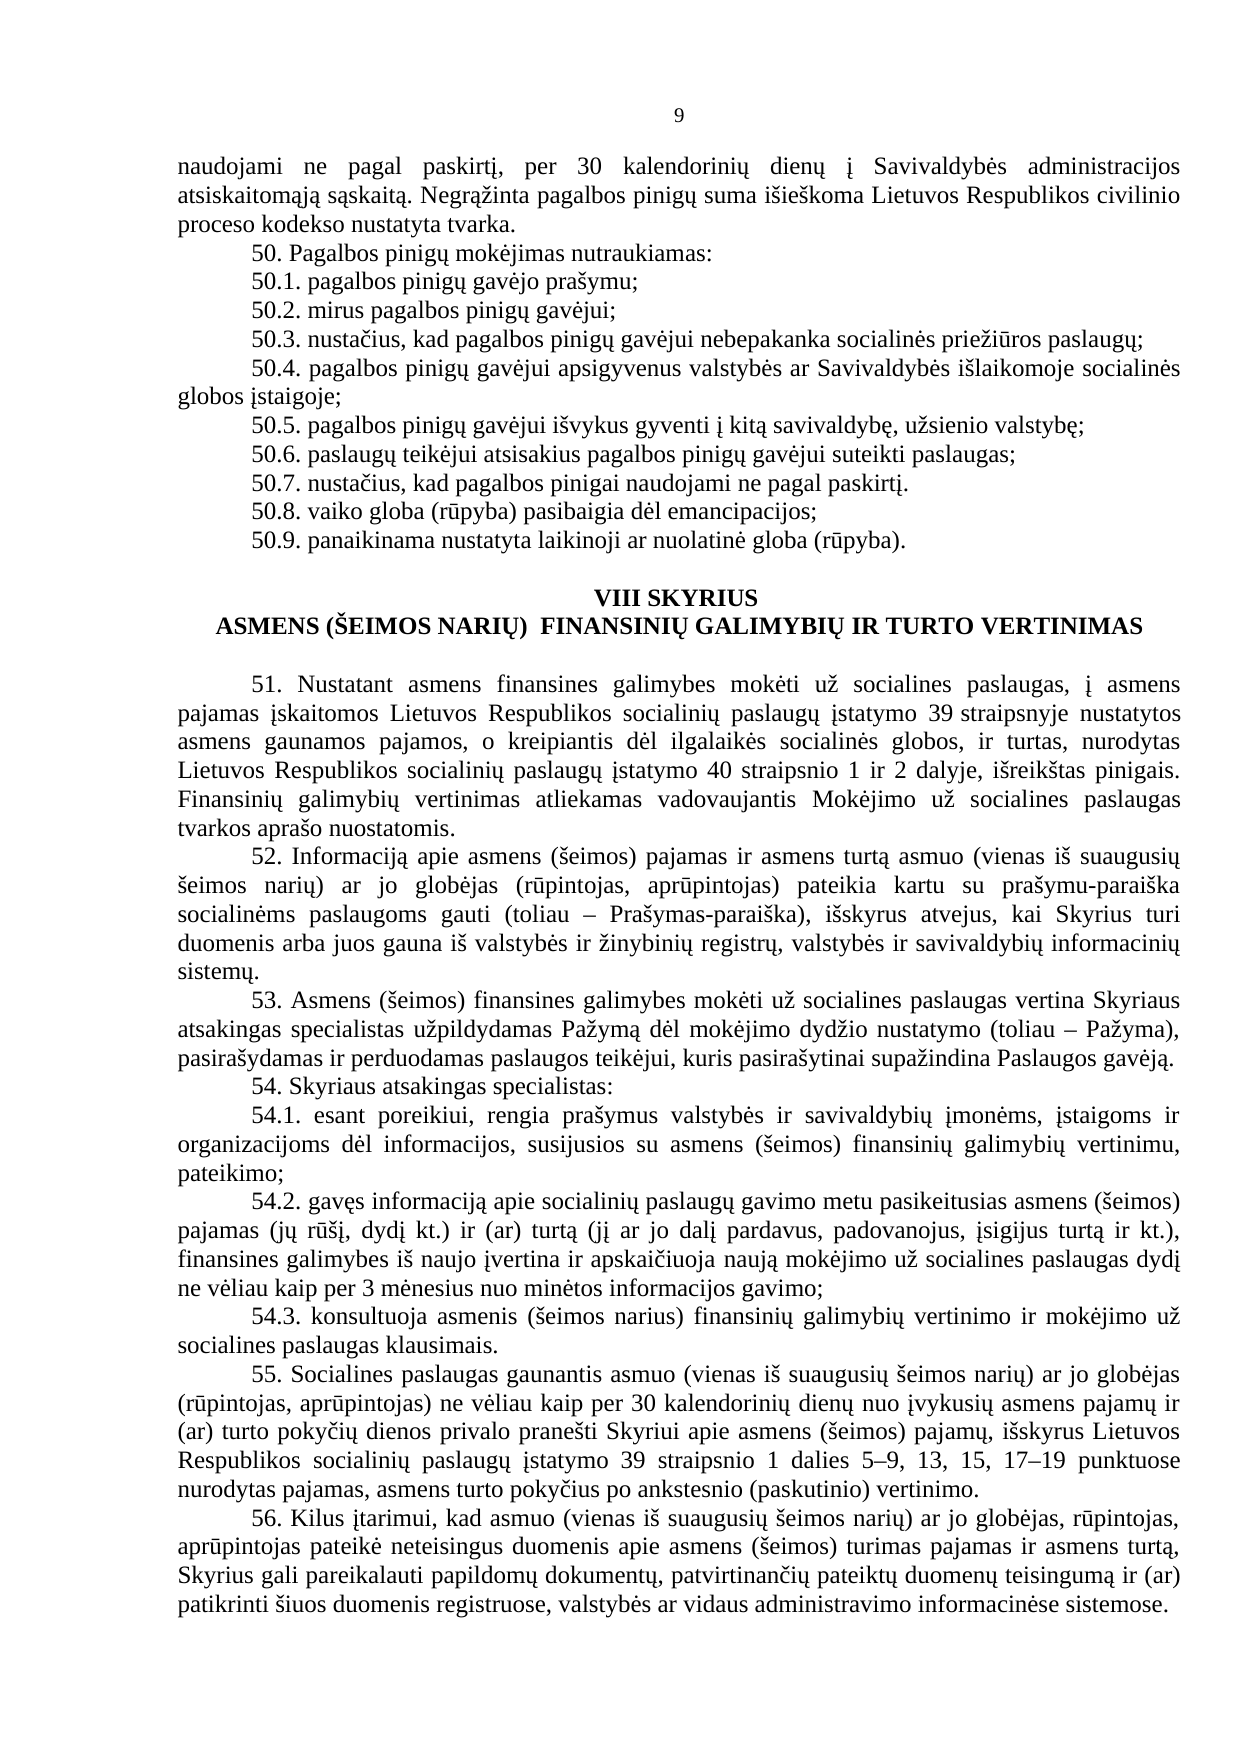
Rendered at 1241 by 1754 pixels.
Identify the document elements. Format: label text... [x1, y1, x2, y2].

text 53. Asmens (šeimos) finansines galimybes mokėti už socialines paslaugas vertina Skyriaus atsakingas specialistas užpildydamas Pažymą dėl mokėjimo dydžio nustatymo (toliau – Pažyma), pasirašydamas ir perduodamas paslaugos teikėjui, kuris pasirašytinai supažindina Paslaugos gavėją. [177, 985, 1181, 1071]
text 50.7. nustačius, kad pagalbos pinigai naudojami ne pagal paskirtį. [177, 468, 1181, 496]
text 56. Kilus įtarimui, kad asmuo (vienas iš suaugusių šeimos narių) ar jo globėjas, rūpintojas, aprūpintojas pateikė neteisingus duomenis apie asmens (šeimos) turimas pajamas ir asmens turtą, Skyrius gali pareikalauti papildomų dokumentų, patvirtinančių pateiktų duomenų teisingumą ir (ar) patikrinti šiuos duomenis registruose, valstybės ar vidaus administravimo informacinėse sistemose. [177, 1503, 1181, 1618]
text 50.9. panaikinama nustatyta laikinoji ar nuolatinė globa (rūpyba). [177, 525, 1181, 554]
text 50.3. nustačius, kad pagalbos pinigų gavėjui nebepakanka socialinės priežiūros paslaugų; [177, 324, 1181, 353]
text 54. Skyriaus atsakingas specialistas: [177, 1071, 1181, 1100]
text naudojami ne pagal paskirtį, per 30 kalendorinių dienų į Savivaldybės administracijos atsiskaitomąją sąskaitą. Negrąžinta pagalbos pinigų suma išieškoma Lietuvos Respublikos civilinio proceso kodekso nustatyta tvarka. [177, 151, 1181, 238]
text 50.2. mirus pagalbos pinigų gavėjui; [177, 295, 1181, 324]
text 52. Informaciją apie asmens (šeimos) pajamas ir asmens turtą asmuo (vienas iš suaugusių šeimos narių) ar jo globėjas (rūpintojas, aprūpintojas) pateikia kartu su prašymu-paraiška socialinėms paslaugoms gauti (toliau – Prašymas-paraiška), išskyrus atvejus, kai Skyrius turi duomenis arba juos gauna iš valstybės ir žinybinių registrų, valstybės ir savivaldybių informacinių sistemų. [177, 841, 1181, 985]
text ASMENS (ŠEIMOS NARIŲ) FINANSINIŲ GALIMYBIŲ IR TURTO VERTINIMAS [177, 611, 1181, 640]
text 50. Pagalbos pinigų mokėjimas nutraukiamas: [177, 238, 1181, 266]
text 50.1. pagalbos pinigų gavėjo prašymu; [177, 266, 1181, 295]
text 50.6. paslaugų teikėjui atsisakius pagalbos pinigų gavėjui suteikti paslaugas; [177, 439, 1181, 468]
text VIII SKYRIUS [177, 583, 1181, 611]
text 54.2. gavęs informaciją apie socialinių paslaugų gavimo metu pasikeitusias asmens (šeimos) pajamas (jų rūšį, dydį kt.) ir (ar) turtą (jį ar jo dalį pardavus, padovanojus, įsigijus turtą ir kt.), finansines galimybes iš naujo įvertina ir apskaičiuoja naują mokėjimo už socialines paslaugas dydį ne vėliau kaip per 3 mėnesius nuo minėtos informacijos gavimo; [177, 1186, 1181, 1301]
text 55. Socialines paslaugas gaunantis asmuo (vienas iš suaugusių šeimos narių) ar jo globėjas (rūpintojas, aprūpintojas) ne vėliau kaip per 30 kalendorinių dienų nuo įvykusių asmens pajamų ir (ar) turto pokyčių dienos privalo pranešti Skyriui apie asmens (šeimos) pajamų, išskyrus Lietuvos Respublikos socialinių paslaugų įstatymo 39 straipsnio 1 dalies 5–9, 13, 15, 17–19 punktuose nurodytas pajamas, asmens turto pokyčius po ankstesnio (paskutinio) vertinimo. [177, 1359, 1181, 1503]
text 50.4. pagalbos pinigų gavėjui apsigyvenus valstybės ar Savivaldybės išlaikomoje socialinės globos įstaigoje; [177, 353, 1181, 410]
text 50.8. vaiko globa (rūpyba) pasibaigia dėl emancipacijos; [177, 496, 1181, 525]
text 54.3. konsultuoja asmenis (šeimos narius) finansinių galimybių vertinimo ir mokėjimo už socialines paslaugas klausimais. [177, 1301, 1181, 1359]
text 51. Nustatant asmens finansines galimybes mokėti už socialines paslaugas, į asmens pajamas įskaitomos Lietuvos Respublikos socialinių paslaugų įstatymo 39 straipsnyje nustatytos asmens gaunamos pajamos, o kreipiantis dėl ilgalaikės socialinės globos, ir turtas, nurodytas Lietuvos Respublikos socialinių paslaugų įstatymo 40 straipsnio 1 ir 2 dalyje, išreikštas pinigais. Finansinių galimybių vertinimas atliekamas vadovaujantis Mokėjimo už socialines paslaugas tvarkos aprašo nuostatomis. [177, 669, 1181, 841]
text 50.5. pagalbos pinigų gavėjui išvykus gyventi į kitą savivaldybę, užsienio valstybę; [177, 410, 1181, 439]
text 54.1. esant poreikiui, rengia prašymus valstybės ir savivaldybių įmonėms, įstaigoms ir organizacijoms dėl informacijos, susijusios su asmens (šeimos) finansinių galimybių vertinimu, pateikimo; [177, 1100, 1181, 1186]
